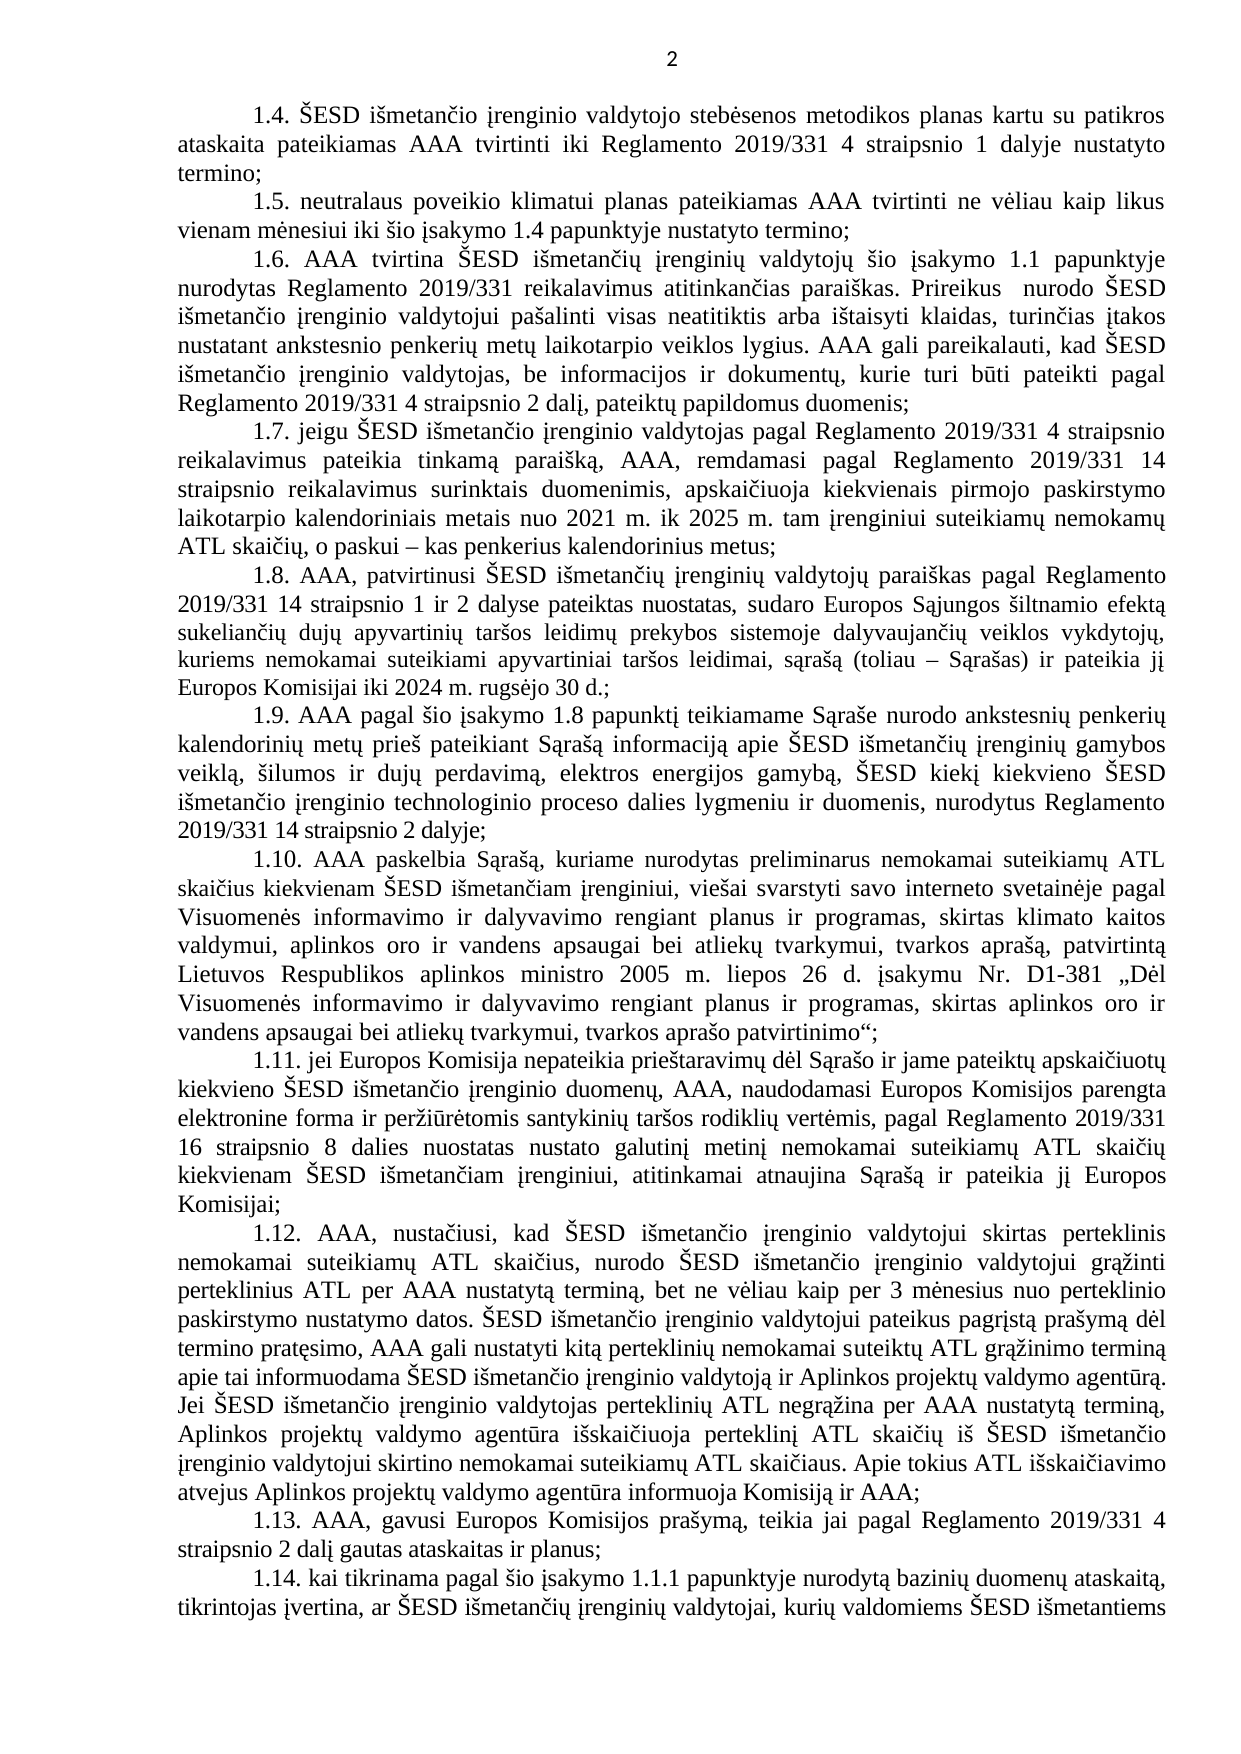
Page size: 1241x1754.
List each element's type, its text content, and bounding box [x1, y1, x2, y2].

text 1.13. AAA, gavusi Europos Komisijos prašymą, teikia jai pagal Reglamento 2019/331 4 straipsnio 2 dalį gautas ataskaitas ir planus; [177, 1505, 1166, 1563]
text 1.5. neutralaus poveikio klimatui planas pateikiamas AAA tvirtinti ne vėliau kaip likus vienam mėnesiui iki šio įsakymo 1.4 papunktyje nustatyto termino; [177, 186, 1166, 244]
text 1.12. AAA, nustačiusi, kad ŠESD išmetančio įrenginio valdytojui skirtas perteklinis nemokamai suteikiamų ATL skaičius, nurodo ŠESD išmetančio įrenginio valdytojui grąžinti perteklinius ATL per AAA nustatytą terminą, bet ne vėliau kaip per 3 mėnesius nuo perteklinio paskirstymo nustatymo datos. ŠESD išmetančio įrenginio valdytojui pateikus pagrįstą prašymą dėl termino pratęsimo, AAA gali nustatyti kitą perteklinių nemokamai suteiktų ATL grąžinimo terminą apie tai informuodama ŠESD išmetančio įrenginio valdytoją ir Aplinkos projektų valdymo agentūrą. Jei ŠESD išmetančio įrenginio valdytojas perteklinių ATL negrąžina per AAA nustatytą terminą, Aplinkos projektų valdymo agentūra išskaičiuoja perteklinį ATL skaičių iš ŠESD išmetančio įrenginio valdytojui skirtino nemokamai suteikiamų ATL skaičiaus. Apie tokius ATL išskaičiavimo atvejus Aplinkos projektų valdymo agentūra informuoja Komisiją ir AAA; [177, 1218, 1166, 1505]
text 1.14. kai tikrinama pagal šio įsakymo 1.1.1 papunktyje nurodytą bazinių duomenų ataskaitą, tikrintojas įvertina, ar ŠESD išmetančių įrenginių valdytojai, kurių valdomiems ŠESD išmetantiems [177, 1563, 1166, 1620]
text 1.11. jei Europos Komisija nepateikia prieštaravimų dėl Sąrašo ir jame pateiktų apskaičiuotų kiekvieno ŠESD išmetančio įrenginio duomenų, AAA, naudodamasi Europos Komisijos parengta elektronine forma ir peržiūrėtomis santykinių taršos rodiklių vertėmis, pagal Reglamento 2019/331 16 straipsnio 8 dalies nuostatas nustato galutinį metinį nemokamai suteikiamų ATL skaičių kiekvienam ŠESD išmetančiam įrenginiui, atitinkamai atnaujina Sąrašą ir pateikia jį Europos Komisijai; [177, 1045, 1166, 1218]
text 1.9. AAA pagal šio įsakymo 1.8 papunktį teikiamame Sąraše nurodo ankstesnių penkerių kalendorinių metų prieš pateikiant Sąrašą informaciją apie ŠESD išmetančių įrenginių gamybos veiklą, šilumos ir dujų perdavimą, elektros energijos gamybą, ŠESD kiekį kiekvieno ŠESD išmetančio įrenginio technologinio proceso dalies lygmeniu ir duomenis, nurodytus Reglamento 2019/331 14 straipsnio 2 dalyje; [177, 700, 1166, 844]
text 1.4. ŠESD išmetančio įrenginio valdytojo stebėsenos metodikos planas kartu su patikros ataskaita pateikiamas AAA tvirtinti iki Reglamento 2019/331 4 straipsnio 1 dalyje nustatyto termino; [177, 100, 1166, 186]
text 1.6. AAA tvirtina ŠESD išmetančių įrenginių valdytojų šio įsakymo 1.1 papunktyje nurodytas Reglamento 2019/331 reikalavimus atitinkančias paraiškas. Prireikus nurodo ŠESD išmetančio įrenginio valdytojui pašalinti visas neatitiktis arba ištaisyti klaidas, turinčias įtakos nustatant ankstesnio penkerių metų laikotarpio veiklos lygius. AAA gali pareikalauti, kad ŠESD išmetančio įrenginio valdytojas, be informacijos ir dokumentų, kurie turi būti pateikti pagal Reglamento 2019/331 4 straipsnio 2 dalį, pateiktų papildomus duomenis; [177, 244, 1166, 416]
text 1.8. AAA, patvirtinusi ŠESD išmetančių įrenginių valdytojų paraiškas pagal Reglamento 2019/331 14 straipsnio 1 ir 2 dalyse pateiktas nuostatas, sudaro Europos Sąjungos šiltnamio efektą sukeliančių dujų apyvartinių taršos leidimų prekybos sistemoje dalyvaujančių veiklos vykdytojų, kuriems nemokamai suteikiami apyvartiniai taršos leidimai, sąrašą (toliau – Sąrašas) ir pateikia jį Europos Komisijai iki 2024 m. rugsėjo 30 d.; [177, 560, 1166, 700]
text 1.7. jeigu ŠESD išmetančio įrenginio valdytojas pagal Reglamento 2019/331 4 straipsnio reikalavimus pateikia tinkamą paraišką, AAA, remdamasi pagal Reglamento 2019/331 14 straipsnio reikalavimus surinktais duomenimis, apskaičiuoja kiekvienais pirmojo paskirstymo laikotarpio kalendoriniais metais nuo 2021 m. ik 2025 m. tam įrenginiui suteikiamų nemokamų ATL skaičių, o paskui – kas penkerius kalendorinius metus; [177, 416, 1166, 560]
text 1.10. AAA paskelbia Sąrašą, kuriame nurodytas preliminarus nemokamai suteikiamų ATL skaičius kiekvienam ŠESD išmetančiam įrenginiui, viešai svarstyti savo interneto svetainėje pagal Visuomenės informavimo ir dalyvavimo rengiant planus ir programas, skirtas klimato kaitos valdymui, aplinkos oro ir vandens apsaugai bei atliekų tvarkymui, tvarkos aprašą, patvirtintą Lietuvos Respublikos aplinkos ministro 2005 m. liepos 26 d. įsakymu Nr. D1-381 „Dėl Visuomenės informavimo ir dalyvavimo rengiant planus ir programas, skirtas aplinkos oro ir vandens apsaugai bei atliekų tvarkymui, tvarkos aprašo patvirtinimo“; [177, 844, 1166, 1045]
